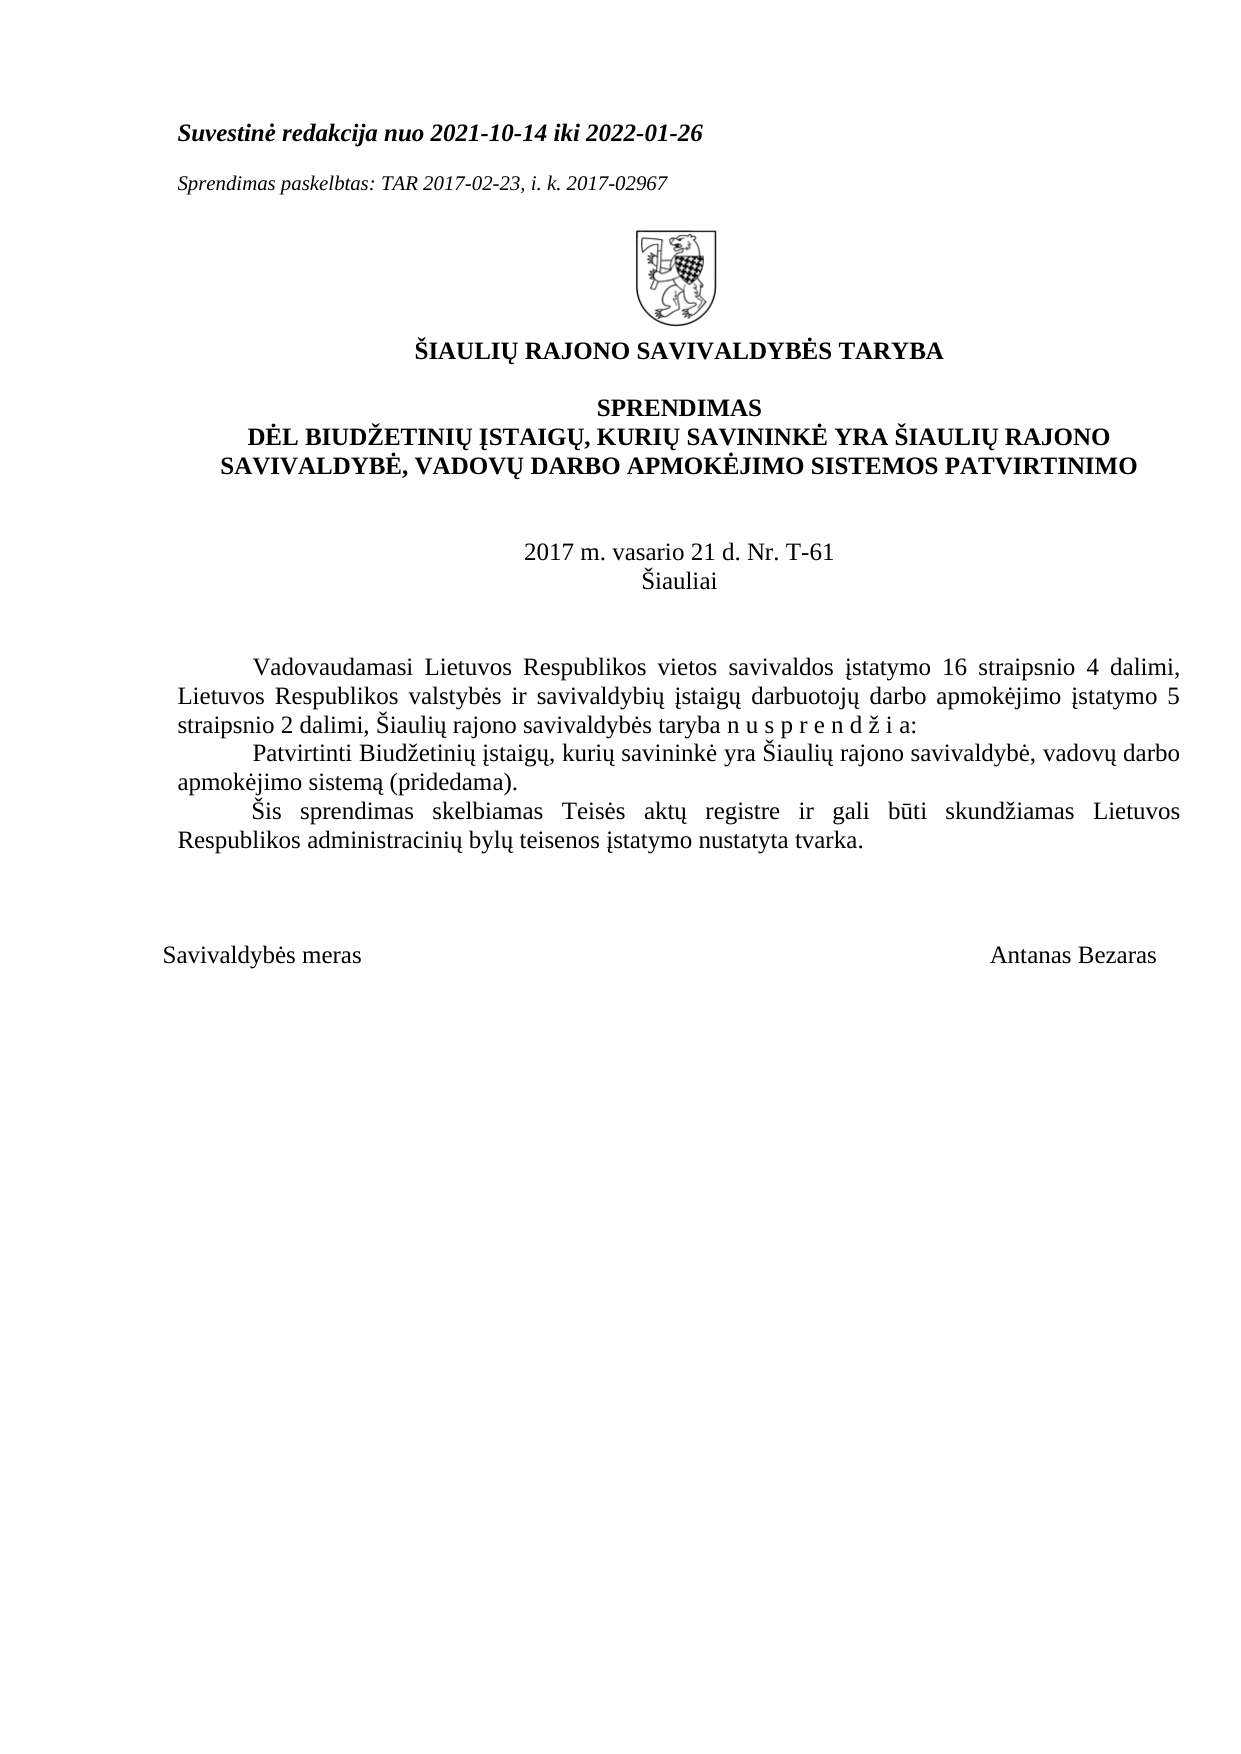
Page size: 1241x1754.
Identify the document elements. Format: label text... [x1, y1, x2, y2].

text DĖL BIUDŽETINIŲ ĮSTAIGŲ, KURIŲ SAVININKĖ YRA ŠIAULIŲ RAJONO SAVIVALDYBĖ, VADOVŲ DARBO APMOKĖJIMO SISTEMOS PATVIRTINIMO [177, 422, 1181, 480]
text ŠIAULIŲ RAJONO SAVIVALDYBĖS TARYBA [177, 336, 1181, 365]
text Suvestinė redakcija nuo 2021-10-14 iki 2022-01-26 [177, 118, 1181, 147]
text SPRENDIMAS [177, 393, 1181, 422]
text Šis sprendimas skelbiamas Teisės aktų registre ir gali būti skundžiamas Lietuvos Respublikos administracinių bylų teisenos įstatymo nustatyta tvarka. [177, 796, 1181, 853]
text Patvirtinti Biudžetinių įstaigų, kurių savininkė yra Šiaulių rajono savivaldybė, vadovų darbo apmokėjimo sistemą (pridedama). [177, 738, 1181, 796]
text Savivaldybės meras Antanas Bezaras [162, 940, 1181, 968]
subtitle Šiauliai [177, 566, 1181, 595]
text 2017 m. vasario 21 d. Nr. T-61 [177, 537, 1181, 566]
text Sprendimas paskelbtas: TAR 2017-02-23, i. k. 2017-02967 [177, 171, 1181, 195]
text Vadovaudamasi Lietuvos Respublikos vietos savivaldos įstatymo 16 straipsnio 4 dalimi, Lietuvos Respublikos valstybės ir savivaldybių įstaigų darbuotojų darbo apmokėjimo įstatymo 5 straipsnio 2 dalimi, Šiaulių rajono savivaldybės taryba n u s p r e n d ž i a: [177, 652, 1181, 738]
